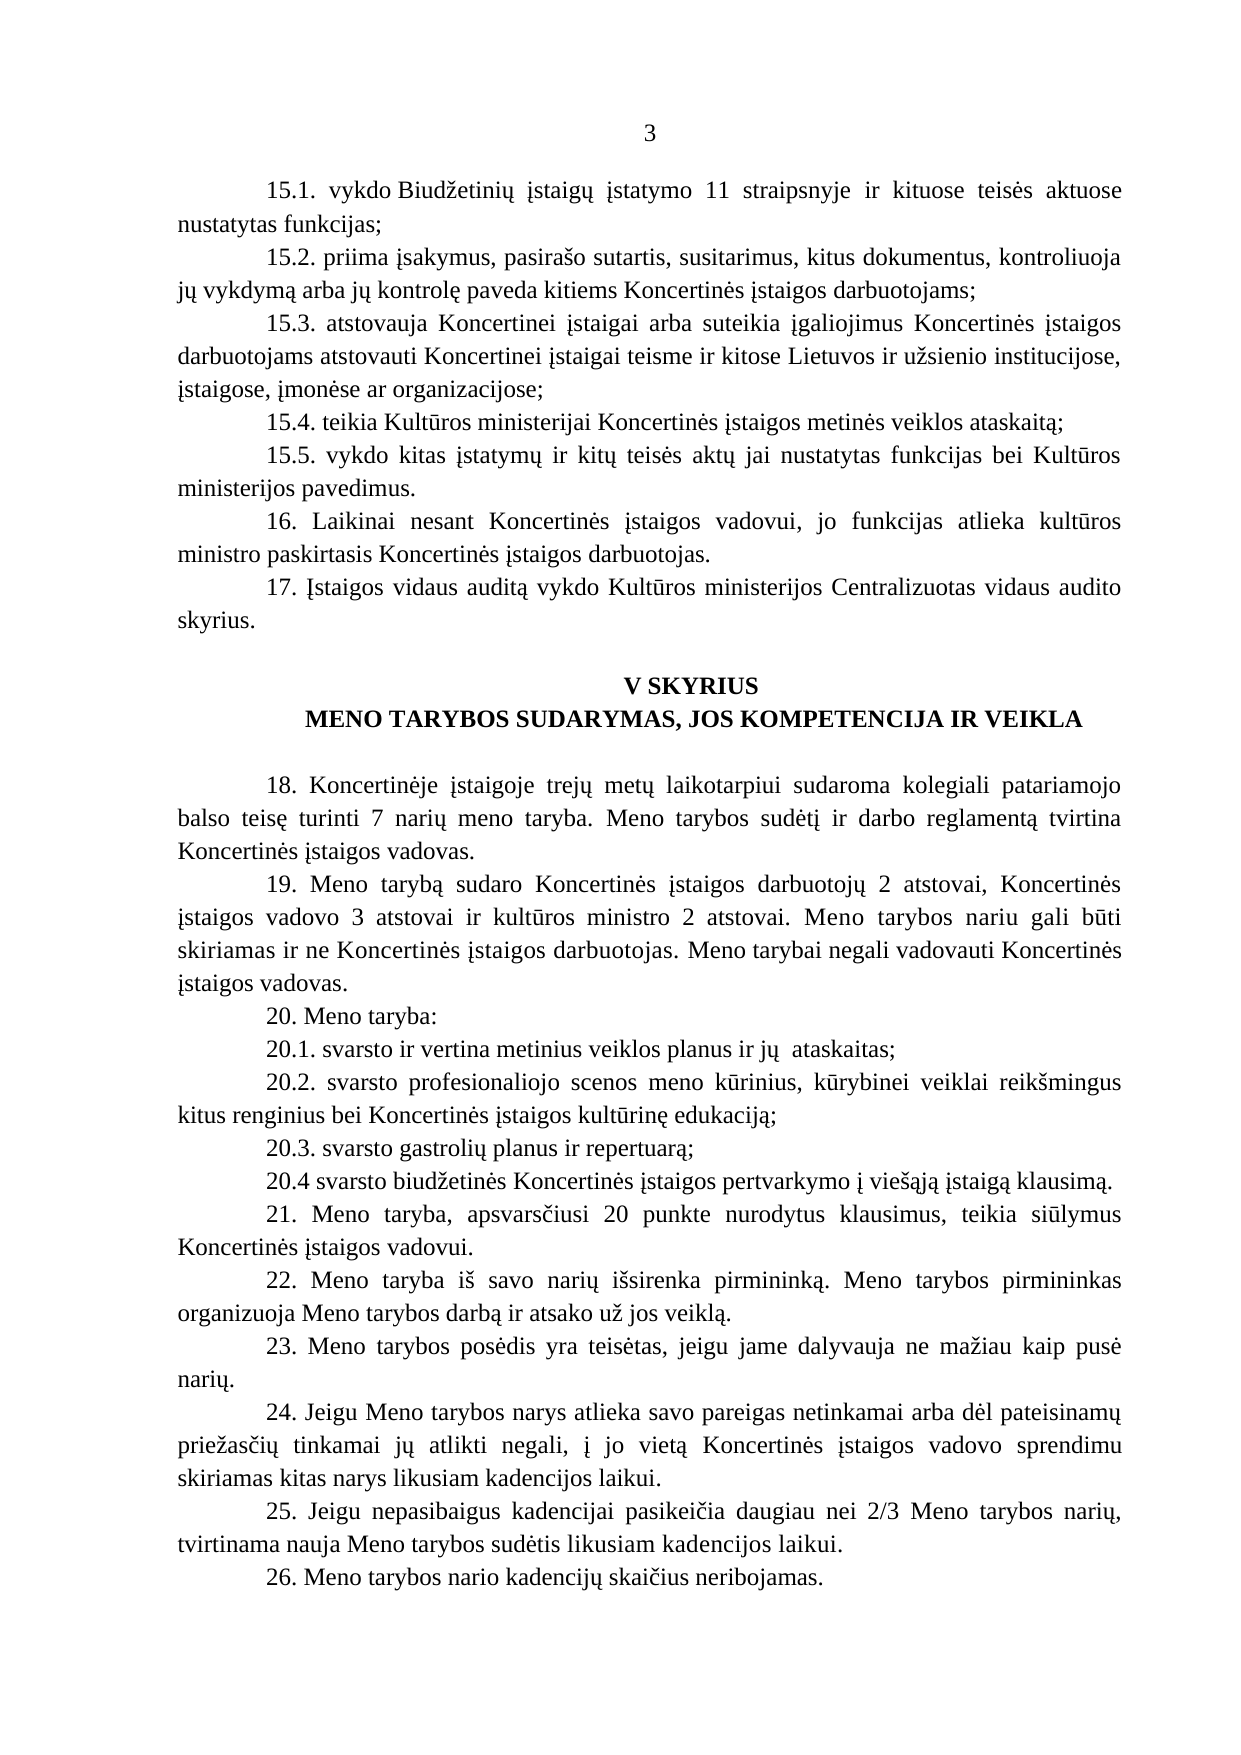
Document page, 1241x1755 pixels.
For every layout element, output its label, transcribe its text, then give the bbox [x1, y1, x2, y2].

text 15.3. atstovauja Koncertinei įstaigai arba suteikia įgaliojimus Koncertinės įstaigos darbuotojams atstovauti Koncertinei įstaigai teisme ir kitose Lietuvos ir užsienio institucijose, įstaigose, įmonėse ar organizacijose; [177, 308, 1122, 402]
text 20.2. svarsto profesionaliojo scenos meno kūrinius, kūrybinei veiklai reikšmingus kitus renginius bei Koncertinės įstaigos kultūrinę edukaciją; [177, 1067, 1122, 1129]
text 20. Meno taryba: [177, 1001, 1122, 1030]
text 23. Meno tarybos posėdis yra teisėtas, jeigu jame dalyvauja ne mažiau kaip pusė narių. [177, 1331, 1122, 1393]
text 24. Jeigu Meno tarybos narys atlieka savo pareigas netinkamai arba dėl pateisinamų priežasčių tinkamai jų atlikti negali, į jo vietą Koncertinės įstaigos vadovo sprendimu skiriamas kitas narys likusiam kadencijos laikui. [177, 1397, 1122, 1492]
text 22. Meno taryba iš savo narių išsirenka pirmininką. Meno tarybos pirmininkas organizuoja Meno tarybos darbą ir atsako už jos veiklą. [177, 1265, 1122, 1327]
text 17. Įstaigos vidaus auditą vykdo Kultūros ministerijos Centralizuotas vidaus audito skyrius. [177, 572, 1122, 634]
text 15.4. teikia Kultūros ministerijai Koncertinės įstaigos metinės veiklos ataskaitą; [177, 407, 1122, 436]
text 19. Meno tarybą sudaro Koncertinės įstaigos darbuotojų 2 atstovai, Koncertinės įstaigos vadovo 3 atstovai ir kultūros ministro 2 atstovai. Meno tarybos nariu gali būti skiriamas ir ne Koncertinės įstaigos darbuotojas. Meno tarybai negali vadovauti Koncertinės įstaigos vadovas. [177, 869, 1122, 997]
text 21. Meno taryba, apsvarsčiusi 20 punkte nurodytus klausimus, teikia siūlymus Koncertinės įstaigos vadovui. [177, 1199, 1122, 1261]
text 20.3. svarsto gastrolių planus ir repertuarą; [177, 1133, 1122, 1162]
text MENO TARYBOS SUDARYMAS, JOS KOMPETENCIJA IR VEIKLA [177, 704, 1122, 733]
text 26. Meno tarybos nario kadencijų skaičius neribojamas. [177, 1562, 1122, 1591]
text V SKYRIUS [177, 671, 1122, 700]
text 15.5. vykdo kitas įstatymų ir kitų teisės aktų jai nustatytas funkcijas bei Kultūros ministerijos pavedimus. [177, 440, 1122, 502]
text 15.2. priima įsakymus, pasirašo sutartis, susitarimus, kitus dokumentus, kontroliuoja jų vykdymą arba jų kontrolę paveda kitiems Koncertinės įstaigos darbuotojams; [177, 242, 1122, 303]
text 20.1. svarsto ir vertina metinius veiklos planus ir jų ataskaitas; [177, 1034, 1122, 1063]
text 20.4 svarsto biudžetinės Koncertinės įstaigos pertvarkymo į viešąją įstaigą klausimą. [177, 1166, 1122, 1195]
text 15.1. vykdo Biudžetinių įstaigų įstatymo 11 straipsnyje ir kituose teisės aktuose nustatytas funkcijas; [177, 176, 1122, 237]
text 16. Laikinai nesant Koncertinės įstaigos vadovui, jo funkcijas atlieka kultūros ministro paskirtasis Koncertinės įstaigos darbuotojas. [177, 506, 1122, 568]
text 18. Koncertinėje įstaigoje trejų metų laikotarpiui sudaroma kolegiali patariamojo balso teisę turinti 7 narių meno taryba. Meno tarybos sudėtį ir darbo reglamentą tvirtina Koncertinės įstaigos vadovas. [177, 770, 1122, 865]
text 25. Jeigu nepasibaigus kadencijai pasikeičia daugiau nei 2/3 Meno tarybos narių, tvirtinama nauja Meno tarybos sudėtis likusiam kadencijos laikui. [177, 1496, 1122, 1558]
